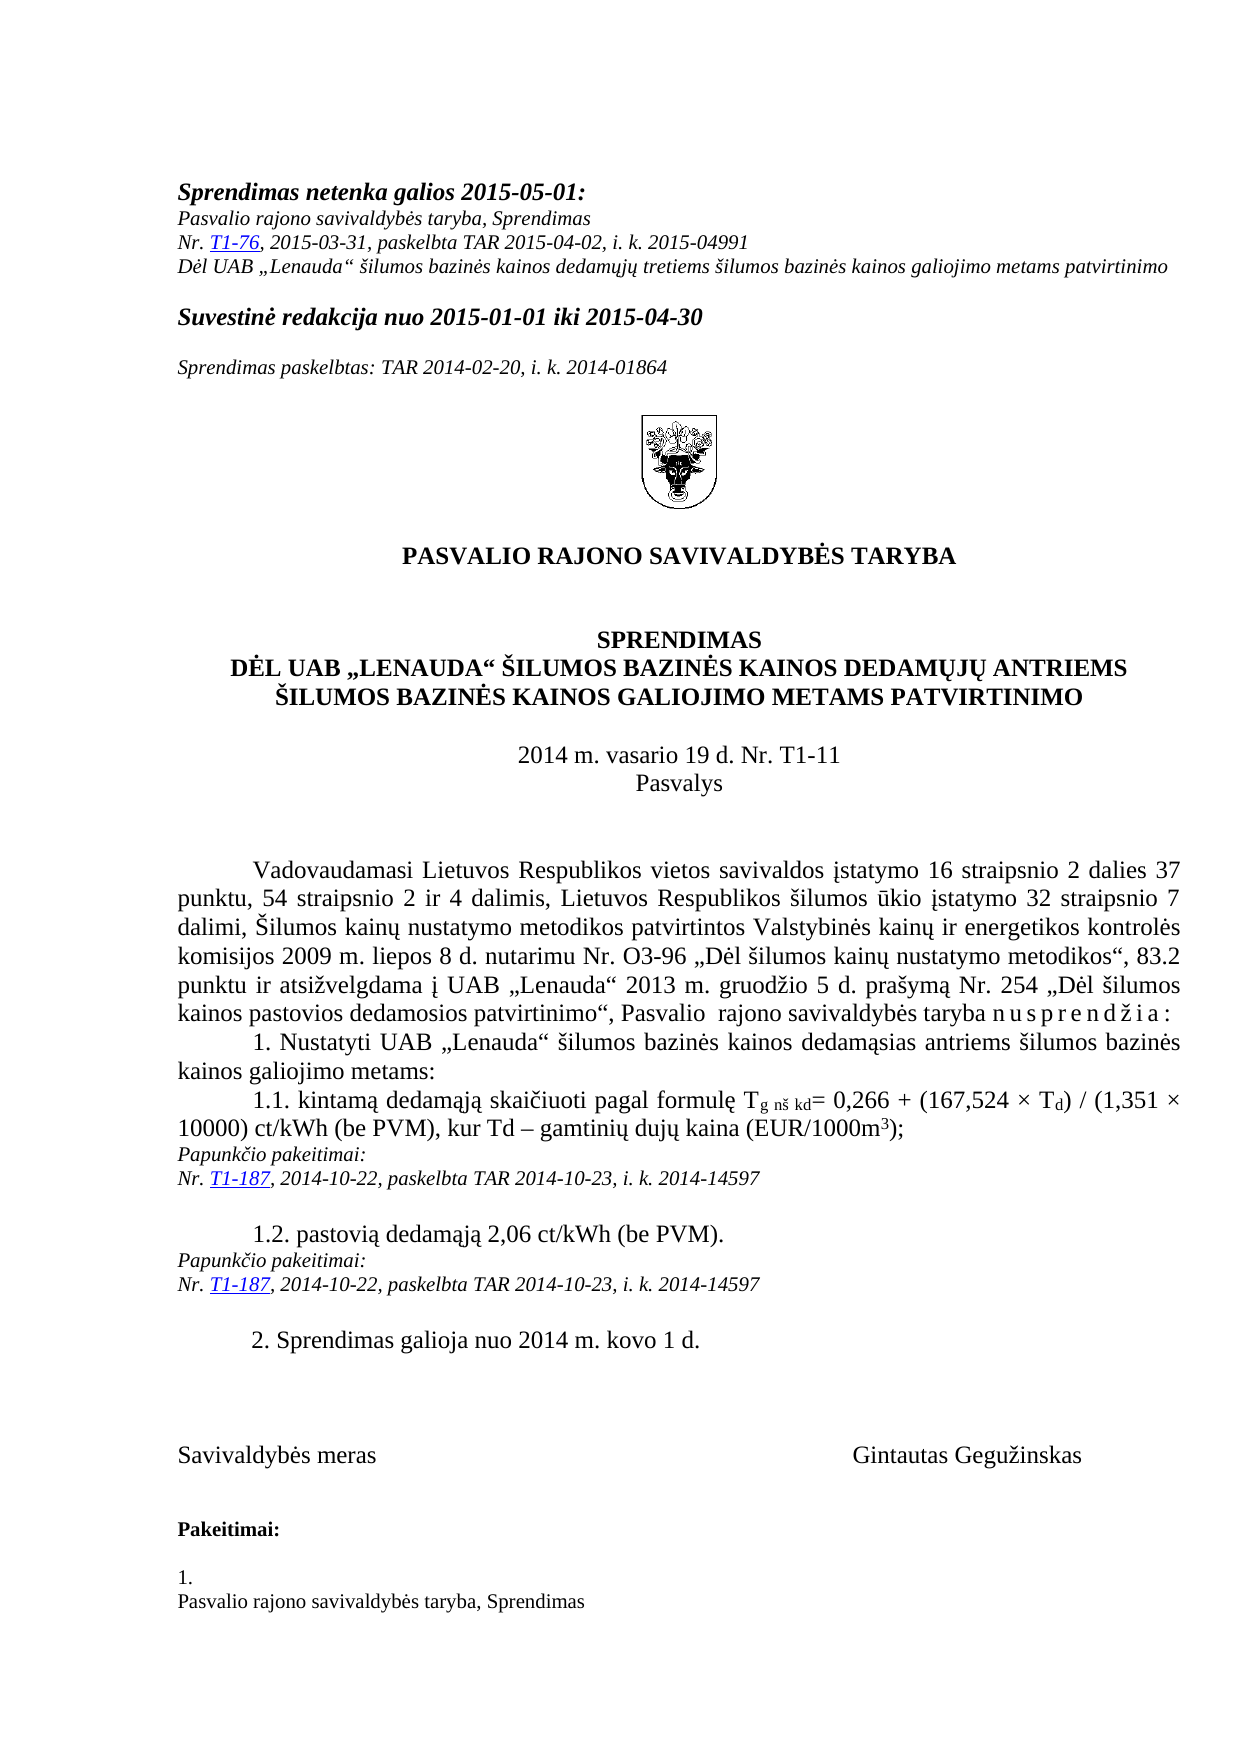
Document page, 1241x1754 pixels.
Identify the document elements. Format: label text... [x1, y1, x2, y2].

text Savivaldybės meras Gintautas Gegužinskas [177, 1440, 1181, 1468]
text Pasvalio rajono savivaldybės taryba, Sprendimas [177, 1589, 1181, 1613]
text 1. Nustatyti UAB „Lenauda“ šilumos bazinės kainos dedamąsias antriems šilumos bazinės kainos galiojimo metams: [177, 1027, 1181, 1085]
text Pakeitimai: [177, 1517, 1181, 1541]
text Papunkčio pakeitimai: [177, 1248, 1181, 1272]
text Dėl UAB „Lenauda“ šilumos bazinės kainos dedamųjų tretiems šilumos bazinės kainos galiojimo metams patvirtinimo [177, 254, 1181, 278]
text 2. Sprendimas galioja nuo 2014 m. kovo 1 d. [177, 1325, 1181, 1353]
text Suvestinė redakcija nuo 2015-01-01 iki 2015-04-30 [177, 302, 1181, 331]
text Nr. T1-76, 2015-03-31, paskelbta TAR 2015-04-02, i. k. 2015-04991 [177, 230, 1181, 254]
text 2014 m. vasario 19 d. Nr. T1-11 [177, 740, 1181, 768]
text Vadovaudamasi Lietuvos Respublikos vietos savivaldos įstatymo 16 straipsnio 2 dalies 37 punktu, 54 straipsnio 2 ir 4 dalimis, Lietuvos Respublikos šilumos ūkio įstatymo 32 straipsnio 7 dalimi, Šilumos kainų nustatymo metodikos patvirtintos Valstybinės kainų ir energetikos kontrolės komisijos 2009 m. liepos 8 d. nutarimu Nr. O3-96 „Dėl šilumos kainų nustatymo metodikos“, 83.2 punktu ir atsižvelgdama į UAB „Lenauda“ 2013 m. gruodžio 5 d. prašymą Nr. 254 „Dėl šilumos kainos pastovios dedamosios patvirtinimo“, Pasvalio rajono savivaldybės taryba nusprendžia: [177, 855, 1181, 1027]
text 1. [177, 1565, 1181, 1589]
text 1.1. kintamą dedamąją skaičiuoti pagal formulę Tg nš kd= 0,266 + (167,524 × Td) / (1,351 × 10000) ct/kWh (be PVM), kur Td – gamtinių dujų kaina (EUR/1000m3); [177, 1085, 1181, 1142]
text Sprendimas paskelbtas: TAR 2014-02-20, i. k. 2014-01864 [177, 355, 1181, 379]
text Nr. T1-187, 2014-10-22, paskelbta TAR 2014-10-23, i. k. 2014-14597 [177, 1272, 1181, 1296]
text 1.2. pastovią dedamąją 2,06 ct/kWh (be PVM). [177, 1219, 1181, 1248]
text Nr. T1-187, 2014-10-22, paskelbta TAR 2014-10-23, i. k. 2014-14597 [177, 1166, 1181, 1190]
text Sprendimas netenka galios 2015-05-01: [177, 177, 1181, 206]
text Pasvalys [177, 768, 1181, 797]
text Dėl UAB „Lenauda“ šilumos bazinės kainos dedamųjų antriems šilumos bazinės kainos galiojimo metams patvirtinimo [177, 653, 1181, 711]
text Pasvalio rajono savivaldybės taryba, Sprendimas [177, 206, 1181, 230]
text Pasvalio rajono savivaldybės taryba [177, 541, 1181, 570]
text Papunkčio pakeitimai: [177, 1142, 1181, 1166]
text SPRENDIMAS [177, 625, 1181, 653]
